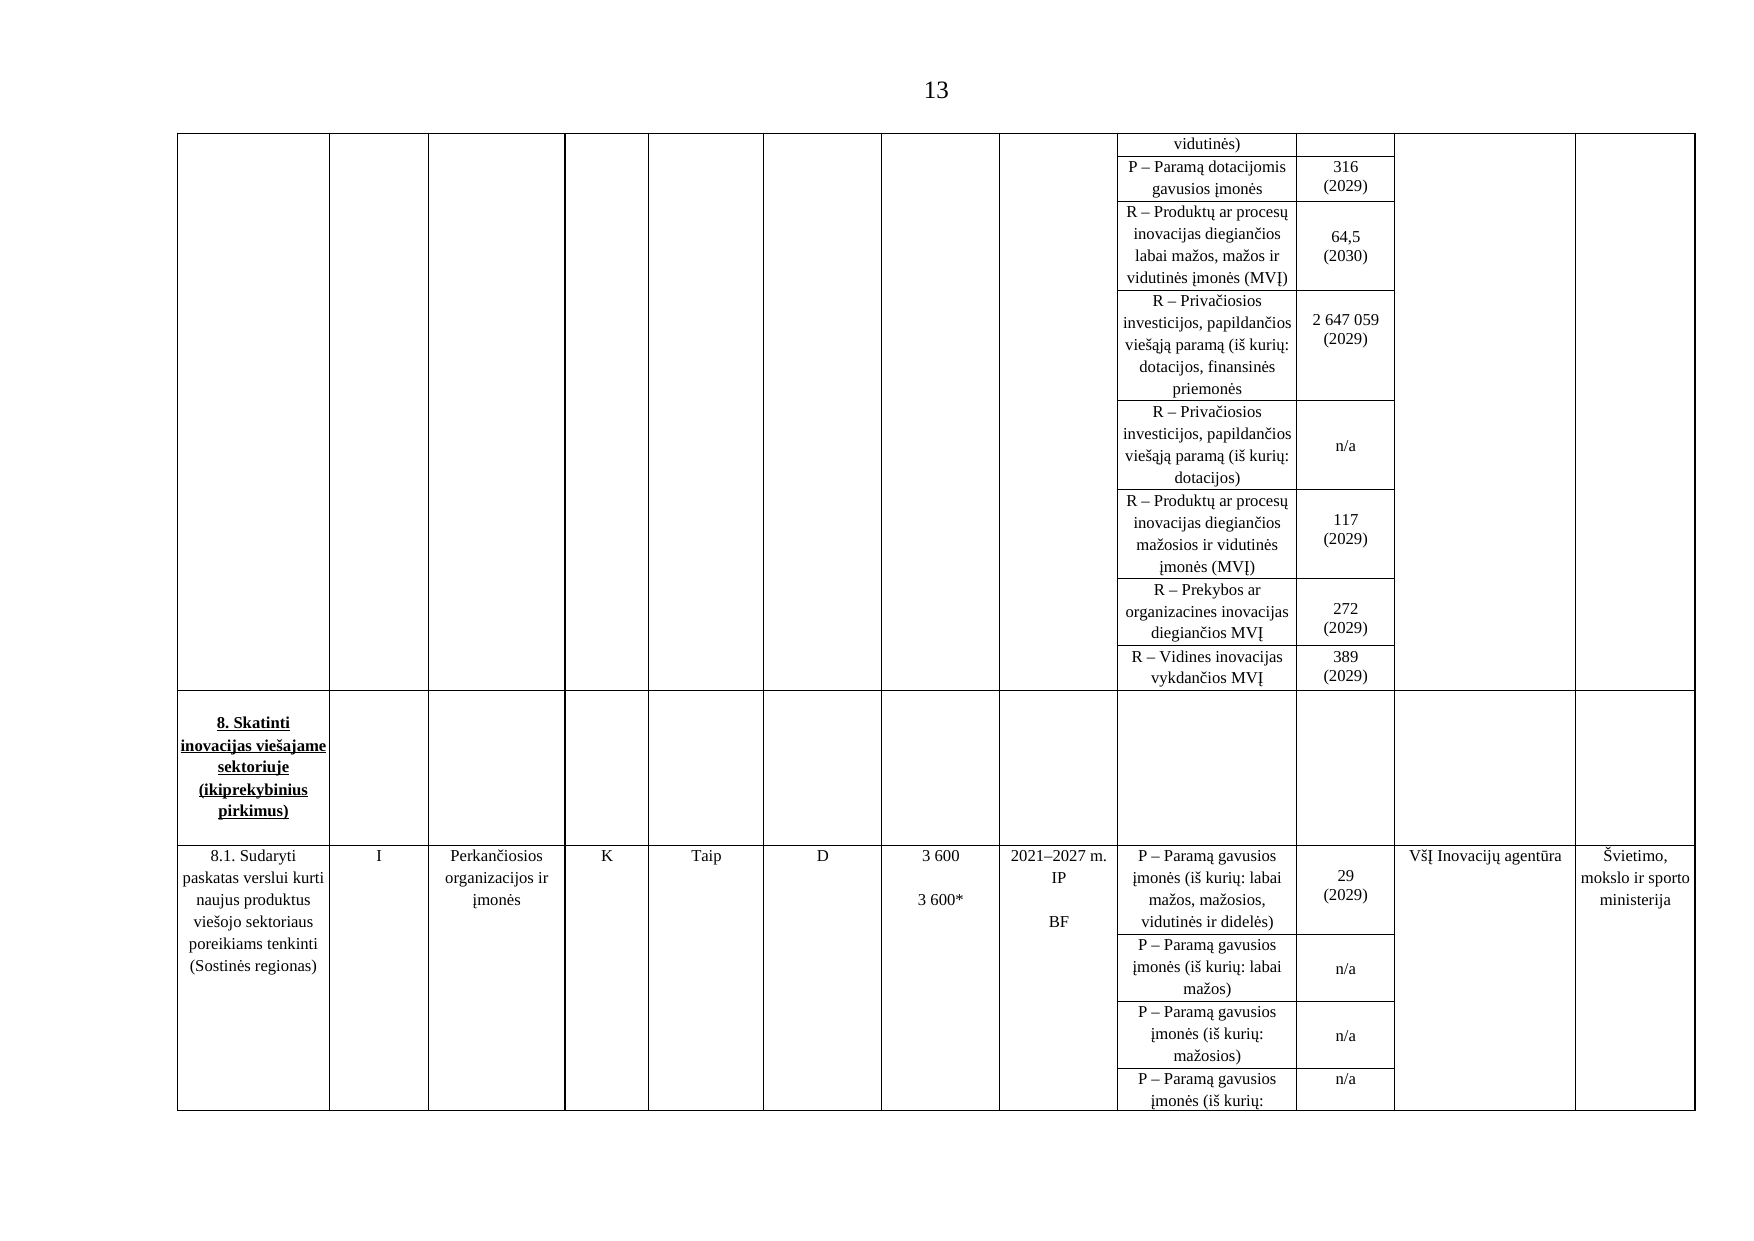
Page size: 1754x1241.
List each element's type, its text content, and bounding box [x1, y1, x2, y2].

table_cell [330, 134, 428, 690]
table_cell 8.1. Sudaryti paskatas verslui kurti naujus produktus viešojo sektoriaus poreikiams tenkinti (Sostinės regionas) [178, 846, 329, 1110]
table_cell I [330, 846, 428, 1110]
table_cell [1395, 134, 1575, 690]
table_cell [1395, 691, 1575, 845]
table_cell [1297, 691, 1394, 845]
table_cell VšĮ Inovacijų agentūra [1395, 846, 1575, 1110]
table_cell 29 (2029) [1297, 846, 1394, 934]
table_cell [1576, 691, 1694, 845]
table_cell [566, 134, 648, 690]
table_cell 8. Skatinti inovacijas viešajame sektoriuje (ikiprekybinius pirkimus) [178, 691, 329, 845]
table_cell P – Paramą gavusios įmonės (iš kurių: [1118, 1069, 1296, 1110]
table_cell [1000, 134, 1117, 690]
table_cell 272 (2029) [1297, 579, 1394, 645]
table_cell R – Prekybos ar organizacines inovacijas diegiančios MVĮ [1118, 579, 1296, 645]
table_cell [764, 691, 881, 845]
table_cell R – Produktų ar procesų inovacijas diegiančios labai mažos, mažos ir vidutinės įmonės (MVĮ) [1118, 202, 1296, 289]
table_cell n/a [1297, 935, 1394, 1001]
table_cell 2 647 059 (2029) [1297, 291, 1394, 400]
table_cell [1000, 691, 1117, 845]
table_cell R – Vidines inovacijas vykdančios MVĮ [1118, 646, 1296, 690]
table_cell n/a [1297, 401, 1394, 489]
table_cell Taip [649, 846, 763, 1110]
table_cell 117 (2029) [1297, 490, 1394, 578]
table_cell vidutinės) [1118, 134, 1296, 156]
table_cell P – Paramą dotacijomis gavusios įmonės [1118, 157, 1296, 201]
table_cell Švietimo, mokslo ir sporto ministerija [1576, 846, 1694, 1110]
table_cell [429, 134, 564, 690]
table_cell [1576, 134, 1694, 690]
table_cell Perkančiosios organizacijos ir įmonės [429, 846, 564, 1110]
table_cell 3 600 3 600* [882, 846, 999, 1110]
table_cell [882, 134, 999, 690]
table_cell R – Produktų ar procesų inovacijas diegiančios mažosios ir vidutinės įmonės (MVĮ) [1118, 490, 1296, 578]
table_cell 389 (2029) [1297, 646, 1394, 690]
table_cell K [566, 846, 648, 1110]
table_cell P – Paramą gavusios įmonės (iš kurių: labai mažos) [1118, 935, 1296, 1001]
table_cell [1118, 691, 1296, 845]
table_cell P – Paramą gavusios įmonės (iš kurių: labai mažos, mažosios, vidutinės ir didelės) [1118, 846, 1296, 934]
table_cell 64,5 (2030) [1297, 202, 1394, 289]
table_cell 2021–2027 m. IP BF [1000, 846, 1117, 1110]
table_cell [178, 134, 329, 690]
table_cell R – Privačiosios investicijos, papildančios viešąją paramą (iš kurių: dotacijos, finansinės priemonės [1118, 291, 1296, 400]
table_cell n/a [1297, 1002, 1394, 1068]
table_cell [429, 691, 564, 845]
table_cell [649, 134, 763, 690]
table_cell 316 (2029) [1297, 157, 1394, 201]
table_cell P – Paramą gavusios įmonės (iš kurių: mažosios) [1118, 1002, 1296, 1068]
table_cell [649, 691, 763, 845]
table_cell [330, 691, 428, 845]
table_cell D [764, 846, 881, 1110]
table_cell [566, 691, 648, 845]
table_cell [1297, 134, 1394, 156]
table_cell R – Privačiosios investicijos, papildančios viešąją paramą (iš kurių: dotacijos) [1118, 401, 1296, 489]
table_cell [882, 691, 999, 845]
table_cell n/a [1297, 1069, 1394, 1110]
table_cell [764, 134, 881, 690]
